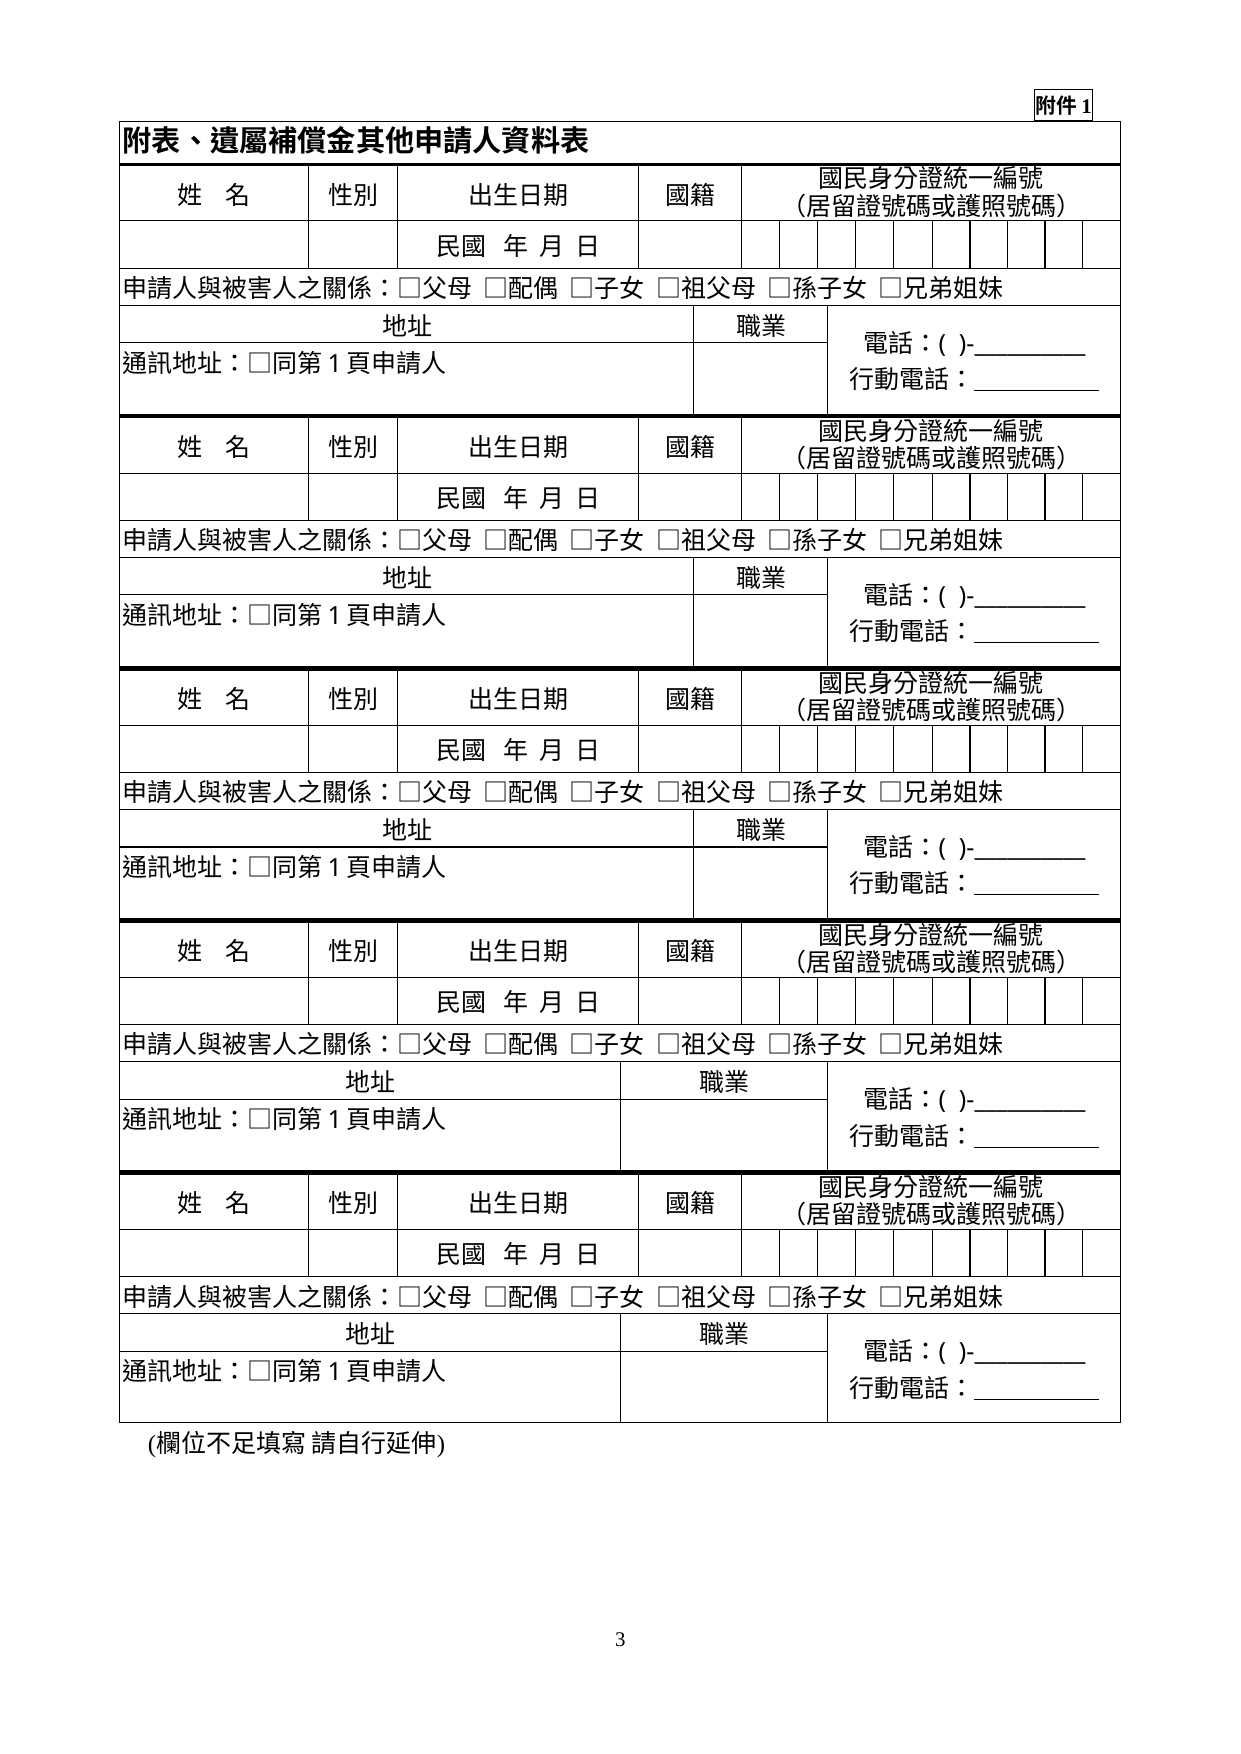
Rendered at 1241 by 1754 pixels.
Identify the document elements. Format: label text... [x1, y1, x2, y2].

table_cell 國籍 [639, 671, 741, 724]
table_cell [933, 474, 969, 520]
table_cell [1046, 221, 1082, 268]
table_cell 出生日期 [398, 418, 638, 472]
table_cell [818, 978, 855, 1024]
table_cell 電話：( )-__________ 行動電話：＿＿＿＿＿ [828, 1062, 1120, 1170]
table_cell [818, 221, 855, 268]
table_cell [1008, 978, 1044, 1024]
table_cell [818, 726, 855, 772]
table_cell 姓 名 [120, 418, 308, 472]
table_cell 職業 [621, 1314, 827, 1351]
table_cell [856, 978, 893, 1024]
table_cell [1083, 726, 1120, 772]
table_cell [780, 978, 817, 1024]
table_cell [120, 726, 308, 772]
table_cell [1046, 726, 1082, 772]
table_cell 電話：( )-__________ 行動電話：＿＿＿＿＿ [828, 558, 1120, 666]
table_cell [1008, 221, 1044, 268]
table_cell [780, 1230, 817, 1276]
table_cell [309, 474, 397, 520]
table_cell [780, 221, 817, 268]
table_cell 國籍 [639, 166, 741, 220]
table_cell [894, 1230, 932, 1276]
table_cell 民國 年 月 日 [398, 221, 638, 268]
table_cell 性別 [309, 1175, 397, 1229]
table_cell [639, 978, 741, 1024]
table_cell [933, 726, 969, 772]
table_cell [120, 474, 308, 520]
table_cell [1083, 978, 1120, 1024]
table_cell [856, 221, 893, 268]
table_cell [971, 726, 1007, 772]
table_cell 出生日期 [398, 923, 638, 977]
table_cell [742, 221, 779, 268]
table_cell [309, 726, 397, 772]
table_cell 通訊地址：□同第1頁申請人 [120, 1100, 620, 1170]
table_cell [694, 595, 827, 666]
table_cell 通訊地址：□同第1頁申請人 [120, 1352, 620, 1422]
table_cell 國民身分證統一編號 （居留證號碼或護照號碼） [742, 671, 1120, 724]
table_cell [120, 978, 308, 1024]
table_cell [780, 474, 817, 520]
table_cell [694, 848, 827, 918]
table_cell 國籍 [639, 923, 741, 977]
table_cell 民國 年 月 日 [398, 726, 638, 772]
table_cell [309, 1230, 397, 1276]
table_cell [856, 1230, 893, 1276]
table_cell 職業 [694, 810, 827, 846]
text (欄位不足填寫 請自行延伸) [148, 1423, 1092, 1459]
table_cell [818, 1230, 855, 1276]
table_cell [1008, 1230, 1044, 1276]
table_cell [894, 978, 932, 1024]
table_cell [971, 474, 1007, 520]
table_cell 地址 [120, 810, 693, 846]
table_cell 性別 [309, 923, 397, 977]
table_cell 姓 名 [120, 671, 308, 724]
table_header 附表、遺屬補償金其他申請人資料表 [120, 122, 1120, 163]
table_cell [639, 726, 741, 772]
table_cell [309, 978, 397, 1024]
table_cell [120, 1230, 308, 1276]
table_cell 國籍 [639, 418, 741, 472]
table_cell 職業 [694, 306, 827, 342]
table_cell 性別 [309, 671, 397, 724]
table_cell [856, 726, 893, 772]
table_cell [742, 726, 779, 772]
table_cell [933, 221, 969, 268]
table_cell 地址 [120, 1314, 620, 1351]
table_cell [1083, 1230, 1120, 1276]
table_cell 國籍 [639, 1175, 741, 1229]
table_cell 地址 [120, 558, 693, 594]
table_cell [639, 474, 741, 520]
table_cell [639, 1230, 741, 1276]
table_cell 申請人與被害人之關係：□父母 □配偶 □子女 □祖父母 □孫子女 □兄弟姐妹 [120, 773, 1120, 809]
table_cell 姓 名 [120, 923, 308, 977]
table_cell 申請人與被害人之關係：□父母 □配偶 □子女 □祖父母 □孫子女 □兄弟姐妹 [120, 1025, 1120, 1061]
table_cell 地址 [120, 306, 693, 342]
table_cell [742, 978, 779, 1024]
table_cell [621, 1100, 827, 1170]
table_cell [621, 1352, 827, 1422]
table_cell 民國 年 月 日 [398, 1230, 638, 1276]
table_cell 通訊地址：□同第1頁申請人 [120, 595, 693, 666]
table_cell 申請人與被害人之關係：□父母 □配偶 □子女 □祖父母 □孫子女 □兄弟姐妹 [120, 269, 1120, 305]
table_cell [1046, 978, 1082, 1024]
table_cell 申請人與被害人之關係：□父母 □配偶 □子女 □祖父母 □孫子女 □兄弟姐妹 [120, 1277, 1120, 1313]
table_cell 電話：( )-__________ 行動電話：＿＿＿＿＿ [828, 810, 1120, 918]
table_cell 國民身分證統一編號 （居留證號碼或護照號碼） [742, 923, 1120, 977]
table_cell [1046, 474, 1082, 520]
table_cell [639, 221, 741, 268]
table_cell [971, 221, 1007, 268]
table_cell [1008, 726, 1044, 772]
table_cell [971, 978, 1007, 1024]
table_cell 職業 [621, 1062, 827, 1098]
table_cell 職業 [694, 558, 827, 594]
table_cell 通訊地址：□同第1頁申請人 [120, 343, 693, 414]
table_cell [894, 221, 932, 268]
table_cell 出生日期 [398, 166, 638, 220]
table_cell [894, 474, 932, 520]
table_cell 姓 名 [120, 1175, 308, 1229]
table_cell 出生日期 [398, 1175, 638, 1229]
table_cell 性別 [309, 418, 397, 472]
table_cell 電話：( )-__________ 行動電話：＿＿＿＿＿ [828, 1314, 1120, 1422]
table_cell [780, 726, 817, 772]
table_cell [1083, 474, 1120, 520]
table_cell [120, 221, 308, 268]
table_cell [818, 474, 855, 520]
table_cell 性別 [309, 166, 397, 220]
table_cell 國民身分證統一編號 （居留證號碼或護照號碼） [742, 1175, 1120, 1229]
table_cell 國民身分證統一編號 （居留證號碼或護照號碼） [742, 166, 1120, 220]
table_cell [1083, 221, 1120, 268]
table_cell [742, 474, 779, 520]
table_cell 民國 年 月 日 [398, 474, 638, 520]
table_cell [894, 726, 932, 772]
table_cell 姓 名 [120, 166, 308, 220]
table_cell 國民身分證統一編號 （居留證號碼或護照號碼） [742, 418, 1120, 472]
table_cell 申請人與被害人之關係：□父母 □配偶 □子女 □祖父母 □孫子女 □兄弟姐妹 [120, 521, 1120, 557]
table_cell [971, 1230, 1007, 1276]
table_cell 出生日期 [398, 671, 638, 724]
table_cell [856, 474, 893, 520]
table_cell 民國 年 月 日 [398, 978, 638, 1024]
table_cell [742, 1230, 779, 1276]
table_cell [1046, 1230, 1082, 1276]
table_cell 電話：( )-__________ 行動電話：＿＿＿＿＿ [828, 306, 1120, 414]
table_cell [933, 1230, 969, 1276]
table_cell [309, 221, 397, 268]
table_cell [694, 343, 827, 414]
table_cell 通訊地址：□同第1頁申請人 [120, 848, 693, 918]
table_cell 地址 [120, 1062, 620, 1098]
table_cell [1008, 474, 1044, 520]
table_cell [933, 978, 969, 1024]
